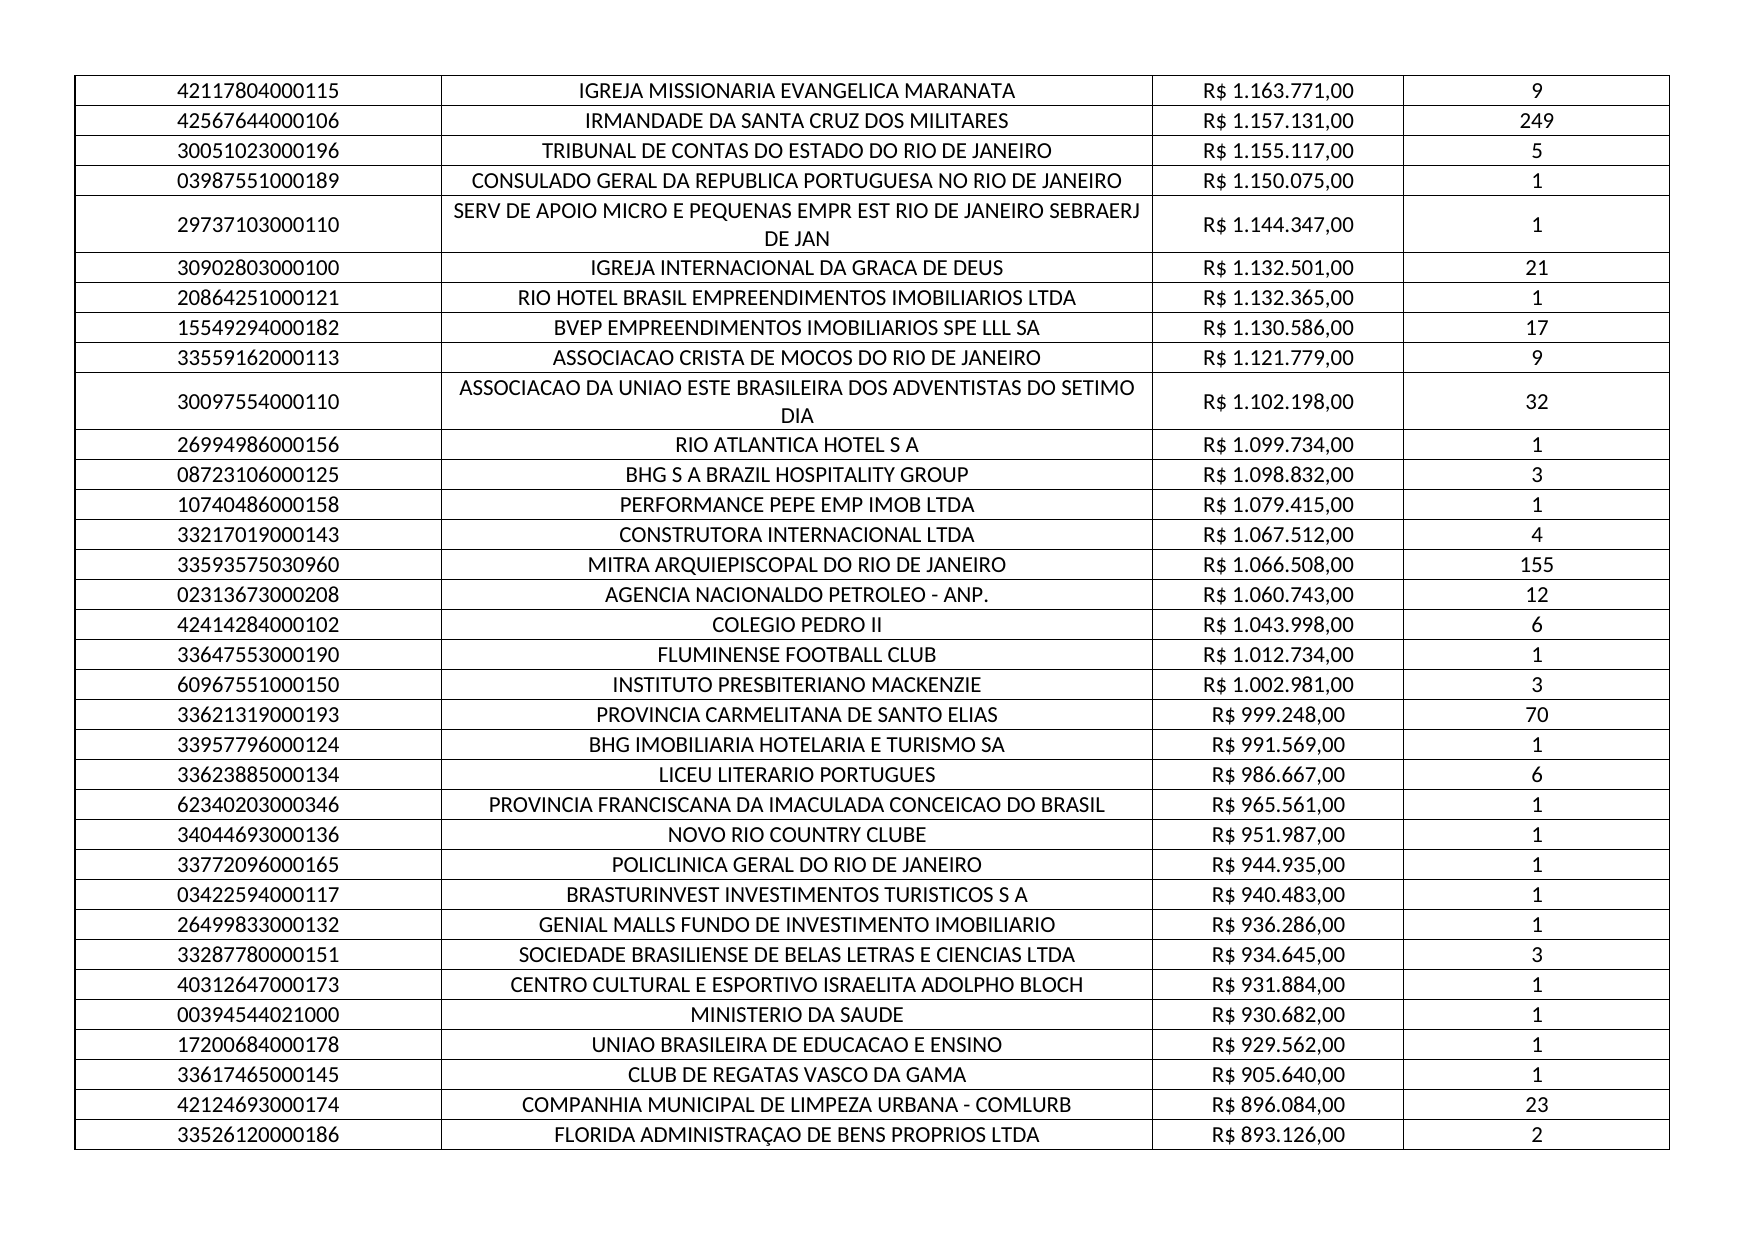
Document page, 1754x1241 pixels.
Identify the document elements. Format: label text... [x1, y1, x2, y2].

table_cell 08723106000125 [76, 460, 441, 489]
table_cell 30051023000196 [76, 136, 441, 165]
table_cell 1 [1404, 166, 1669, 195]
table_cell 00394544021000 [76, 1000, 441, 1029]
table_cell R$ 936.286,00 [1153, 910, 1403, 939]
table_cell R$ 1.155.117,00 [1153, 136, 1403, 165]
table_cell R$ 1.121.779,00 [1153, 343, 1403, 372]
table_cell TRIBUNAL DE CONTAS DO ESTADO DO RIO DE JANEIRO [442, 136, 1152, 165]
table_cell 1 [1404, 430, 1669, 459]
table_cell 20864251000121 [76, 283, 441, 312]
table_cell POLICLINICA GERAL DO RIO DE JANEIRO [442, 850, 1152, 879]
table_cell ASSOCIACAO DA UNIAO ESTE BRASILEIRA DOS ADVENTISTAS DO SETIMO DIA [442, 373, 1152, 429]
table_cell PERFORMANCE PEPE EMP IMOB LTDA [442, 490, 1152, 519]
table_cell R$ 1.067.512,00 [1153, 520, 1403, 549]
table_cell BHG IMOBILIARIA HOTELARIA E TURISMO SA [442, 730, 1152, 759]
table_cell 17200684000178 [76, 1030, 441, 1059]
table_cell R$ 930.682,00 [1153, 1000, 1403, 1029]
table_cell SOCIEDADE BRASILIENSE DE BELAS LETRAS E CIENCIAS LTDA [442, 940, 1152, 969]
table_cell 1 [1404, 820, 1669, 849]
table_cell 1 [1404, 850, 1669, 879]
table_cell PROVINCIA FRANCISCANA DA IMACULADA CONCEICAO DO BRASIL [442, 790, 1152, 819]
table_cell R$ 1.079.415,00 [1153, 490, 1403, 519]
table_cell 33617465000145 [76, 1060, 441, 1089]
table_cell 15549294000182 [76, 313, 441, 342]
table_cell 155 [1404, 550, 1669, 579]
table_cell R$ 1.132.365,00 [1153, 283, 1403, 312]
table_cell R$ 931.884,00 [1153, 970, 1403, 999]
table_cell 1 [1404, 1000, 1669, 1029]
table_cell 42567644000106 [76, 106, 441, 135]
table_cell R$ 929.562,00 [1153, 1030, 1403, 1059]
table_cell 03987551000189 [76, 166, 441, 195]
table_cell 9 [1404, 76, 1669, 105]
table_cell 34044693000136 [76, 820, 441, 849]
table_cell R$ 1.144.347,00 [1153, 196, 1403, 252]
table_cell 29737103000110 [76, 196, 441, 252]
table_cell 30097554000110 [76, 373, 441, 429]
table_cell LICEU LITERARIO PORTUGUES [442, 760, 1152, 789]
table_cell R$ 991.569,00 [1153, 730, 1403, 759]
table_cell FLORIDA ADMINISTRAÇAO DE BENS PROPRIOS LTDA [442, 1120, 1152, 1149]
table_cell R$ 1.163.771,00 [1153, 76, 1403, 105]
table_cell PROVINCIA CARMELITANA DE SANTO ELIAS [442, 700, 1152, 729]
table_cell R$ 1.002.981,00 [1153, 670, 1403, 699]
table_cell 62340203000346 [76, 790, 441, 819]
table_cell 33623885000134 [76, 760, 441, 789]
table_cell R$ 934.645,00 [1153, 940, 1403, 969]
table_cell BHG S A BRAZIL HOSPITALITY GROUP [442, 460, 1152, 489]
table_cell FLUMINENSE FOOTBALL CLUB [442, 640, 1152, 669]
table_cell R$ 986.667,00 [1153, 760, 1403, 789]
table_cell 33957796000124 [76, 730, 441, 759]
table_cell 6 [1404, 760, 1669, 789]
table_cell R$ 999.248,00 [1153, 700, 1403, 729]
table_cell R$ 896.084,00 [1153, 1090, 1403, 1119]
table_cell AGENCIA NACIONALDO PETROLEO - ANP. [442, 580, 1152, 609]
table_cell 33621319000193 [76, 700, 441, 729]
table_cell 26994986000156 [76, 430, 441, 459]
table_cell 30902803000100 [76, 253, 441, 282]
table_cell 6 [1404, 610, 1669, 639]
table_cell R$ 965.561,00 [1153, 790, 1403, 819]
table_cell 1 [1404, 640, 1669, 669]
table_cell 70 [1404, 700, 1669, 729]
table_cell R$ 951.987,00 [1153, 820, 1403, 849]
table_cell 26499833000132 [76, 910, 441, 939]
table_cell GENIAL MALLS FUNDO DE INVESTIMENTO IMOBILIARIO [442, 910, 1152, 939]
table_cell 1 [1404, 283, 1669, 312]
table_cell 3 [1404, 460, 1669, 489]
table_cell NOVO RIO COUNTRY CLUBE [442, 820, 1152, 849]
table_cell 2 [1404, 1120, 1669, 1149]
table_cell 1 [1404, 910, 1669, 939]
table_cell 1 [1404, 730, 1669, 759]
table_cell R$ 1.130.586,00 [1153, 313, 1403, 342]
table_cell CONSULADO GERAL DA REPUBLICA PORTUGUESA NO RIO DE JANEIRO [442, 166, 1152, 195]
table_cell ASSOCIACAO CRISTA DE MOCOS DO RIO DE JANEIRO [442, 343, 1152, 372]
table_cell 03422594000117 [76, 880, 441, 909]
table_cell 4 [1404, 520, 1669, 549]
table_cell IGREJA INTERNACIONAL DA GRACA DE DEUS [442, 253, 1152, 282]
table_cell CONSTRUTORA INTERNACIONAL LTDA [442, 520, 1152, 549]
table_cell COLEGIO PEDRO II [442, 610, 1152, 639]
table_cell 1 [1404, 790, 1669, 819]
table_cell IRMANDADE DA SANTA CRUZ DOS MILITARES [442, 106, 1152, 135]
table_cell R$ 893.126,00 [1153, 1120, 1403, 1149]
table_cell R$ 1.066.508,00 [1153, 550, 1403, 579]
table_cell R$ 944.935,00 [1153, 850, 1403, 879]
table_cell 9 [1404, 343, 1669, 372]
table_cell RIO HOTEL BRASIL EMPREENDIMENTOS IMOBILIARIOS LTDA [442, 283, 1152, 312]
table_cell MINISTERIO DA SAUDE [442, 1000, 1152, 1029]
table_cell 249 [1404, 106, 1669, 135]
table_cell 1 [1404, 490, 1669, 519]
table_cell R$ 1.060.743,00 [1153, 580, 1403, 609]
table_cell 3 [1404, 670, 1669, 699]
table_cell CLUB DE REGATAS VASCO DA GAMA [442, 1060, 1152, 1089]
table_cell 1 [1404, 196, 1669, 252]
table_cell 02313673000208 [76, 580, 441, 609]
table_cell 33593575030960 [76, 550, 441, 579]
table_cell 21 [1404, 253, 1669, 282]
table_cell R$ 905.640,00 [1153, 1060, 1403, 1089]
table_cell R$ 1.132.501,00 [1153, 253, 1403, 282]
table_cell 32 [1404, 373, 1669, 429]
table_cell UNIAO BRASILEIRA DE EDUCACAO E ENSINO [442, 1030, 1152, 1059]
table_cell MITRA ARQUIEPISCOPAL DO RIO DE JANEIRO [442, 550, 1152, 579]
table_cell 5 [1404, 136, 1669, 165]
table_cell 33559162000113 [76, 343, 441, 372]
table_cell COMPANHIA MUNICIPAL DE LIMPEZA URBANA - COMLURB [442, 1090, 1152, 1119]
table_cell CENTRO CULTURAL E ESPORTIVO ISRAELITA ADOLPHO BLOCH [442, 970, 1152, 999]
table_cell 42117804000115 [76, 76, 441, 105]
table_cell 60967551000150 [76, 670, 441, 699]
table_cell R$ 1.102.198,00 [1153, 373, 1403, 429]
table_cell BVEP EMPREENDIMENTOS IMOBILIARIOS SPE LLL SA [442, 313, 1152, 342]
table_cell R$ 940.483,00 [1153, 880, 1403, 909]
table_cell 3 [1404, 940, 1669, 969]
table_cell 12 [1404, 580, 1669, 609]
table_cell 42414284000102 [76, 610, 441, 639]
table_cell INSTITUTO PRESBITERIANO MACKENZIE [442, 670, 1152, 699]
table_cell R$ 1.043.998,00 [1153, 610, 1403, 639]
table_cell 10740486000158 [76, 490, 441, 519]
table_cell SERV DE APOIO MICRO E PEQUENAS EMPR EST RIO DE JANEIRO SEBRAERJ DE JAN [442, 196, 1152, 252]
table_cell R$ 1.012.734,00 [1153, 640, 1403, 669]
table_cell 1 [1404, 1030, 1669, 1059]
table_cell R$ 1.099.734,00 [1153, 430, 1403, 459]
table_cell 33287780000151 [76, 940, 441, 969]
table_cell 33526120000186 [76, 1120, 441, 1149]
table_cell 17 [1404, 313, 1669, 342]
table_cell BRASTURINVEST INVESTIMENTOS TURISTICOS S A [442, 880, 1152, 909]
table_cell 1 [1404, 970, 1669, 999]
table_cell R$ 1.150.075,00 [1153, 166, 1403, 195]
table_cell 1 [1404, 880, 1669, 909]
table_cell 40312647000173 [76, 970, 441, 999]
table_cell 33217019000143 [76, 520, 441, 549]
table_cell RIO ATLANTICA HOTEL S A [442, 430, 1152, 459]
table_cell 33772096000165 [76, 850, 441, 879]
table_cell R$ 1.098.832,00 [1153, 460, 1403, 489]
table_cell 42124693000174 [76, 1090, 441, 1119]
table_cell 33647553000190 [76, 640, 441, 669]
table_cell R$ 1.157.131,00 [1153, 106, 1403, 135]
table_cell 23 [1404, 1090, 1669, 1119]
table_cell IGREJA MISSIONARIA EVANGELICA MARANATA [442, 76, 1152, 105]
table_cell 1 [1404, 1060, 1669, 1089]
